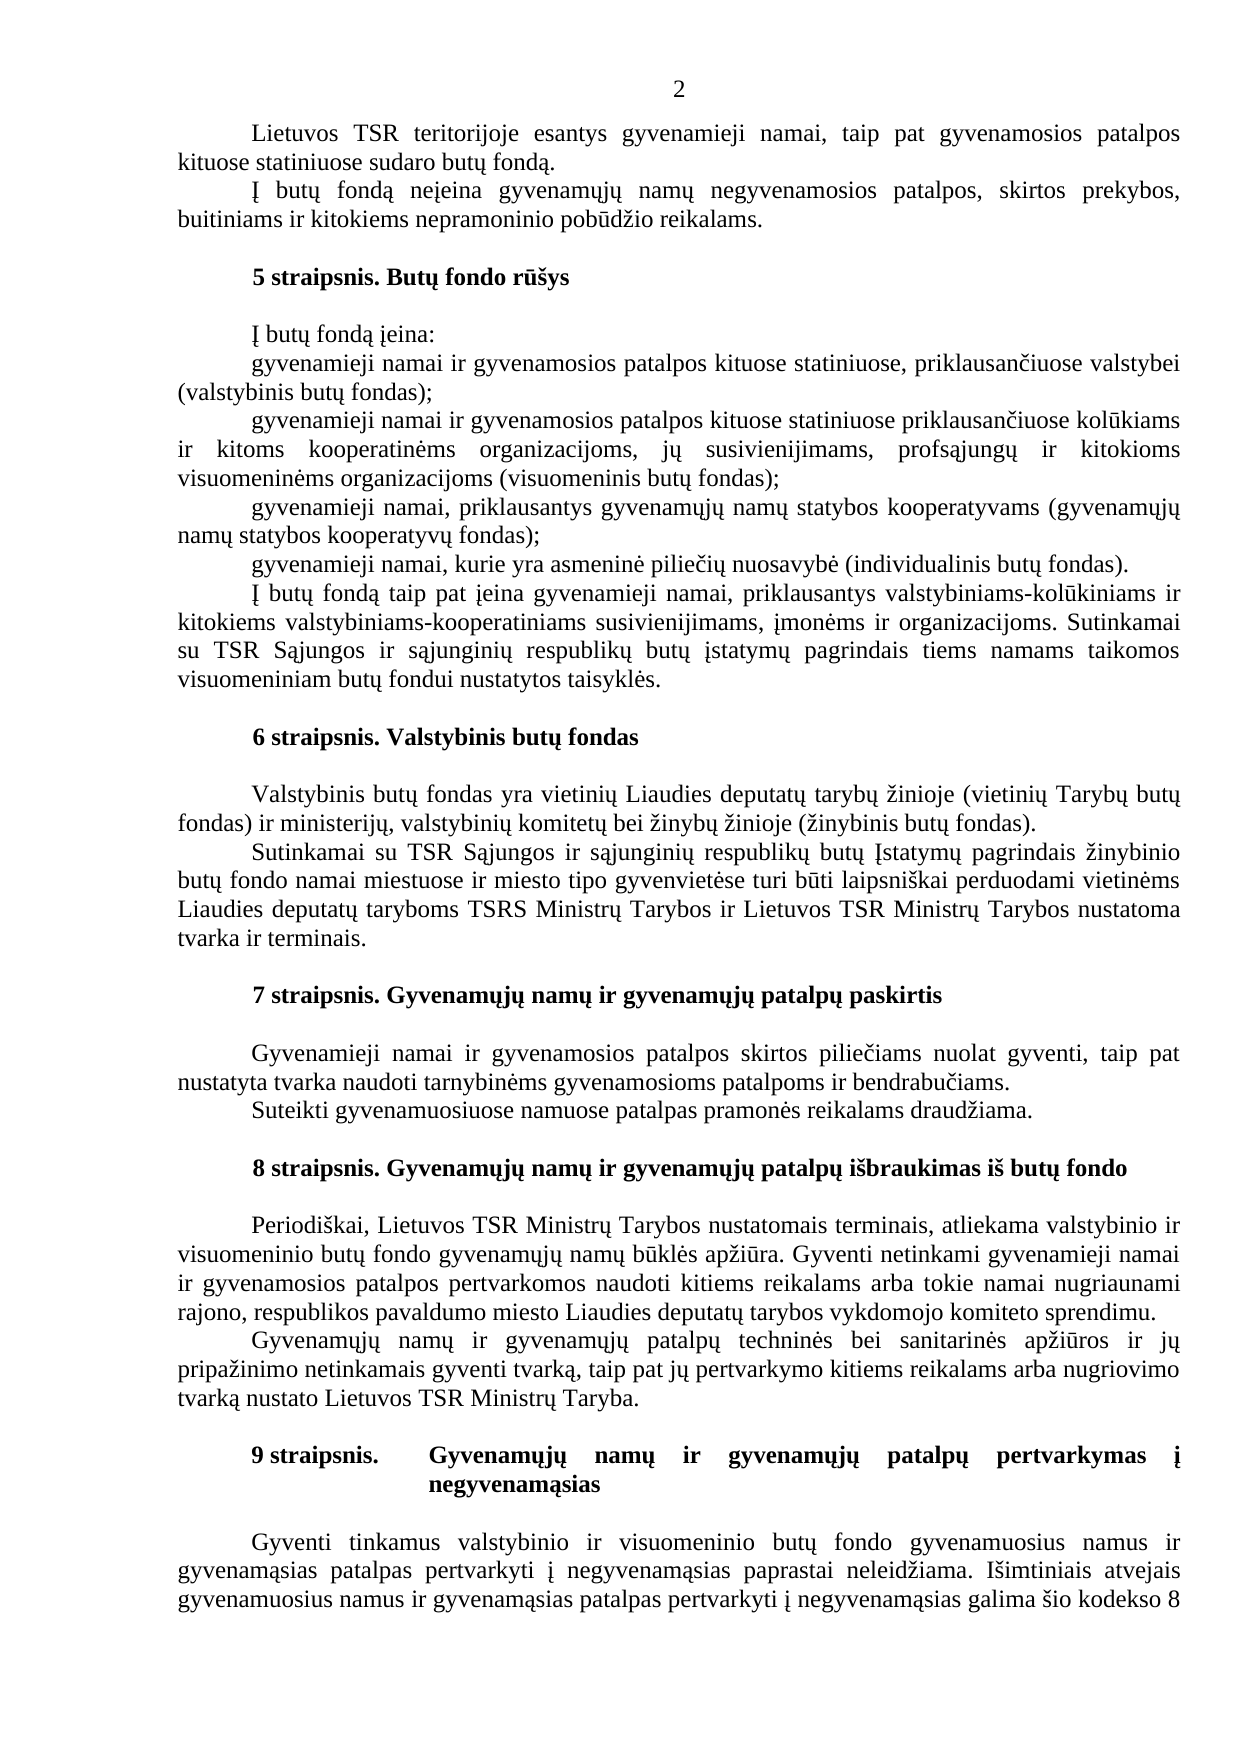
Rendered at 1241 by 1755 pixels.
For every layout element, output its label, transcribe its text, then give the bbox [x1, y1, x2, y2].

text Suteikti gyvenamuosiuose namuose patalpas pramonės reikalams draudžiama. [177, 1096, 1181, 1124]
text Valstybinis butų fondas yra vietinių Liaudies deputatų tarybų žinioje (vietinių Tarybų butų fondas) ir ministerijų, valstybinių komitetų bei žinybų žinioje (žinybinis butų fondas). [177, 779, 1181, 837]
text Gyvenamieji namai ir gyvenamosios patalpos skirtos piliečiams nuolat gyventi, taip pat nustatyta tvarka naudoti tarnybinėms gyvenamosioms patalpoms ir bendrabučiams. [177, 1038, 1181, 1096]
text gyvenamieji namai, priklausantys gyvenamųjų namų statybos kooperatyvams (gyvenamųjų namų statybos kooperatyvų fondas); [177, 492, 1181, 549]
text 9 straipsnis. Gyvenamųjų namų ir gyvenamųjų patalpų pertvarkymas į negyvenamąsias [251, 1441, 1181, 1498]
text Į butų fondą taip pat įeina gyvenamieji namai, priklausantys valstybiniams-kolūkiniams ir kitokiems valstybiniams-kooperatiniams susivienijimams, įmonėms ir organizacijoms. Sutinkamai su TSR Sąjungos ir sąjunginių respublikų butų įstatymų pagrindais tiems namams taikomos visuomeniniam butų fondui nustatytos taisyklės. [177, 578, 1181, 693]
text 6 straipsnis. Valstybinis butų fondas [177, 722, 1181, 751]
text gyvenamieji namai ir gyvenamosios patalpos kituose statiniuose, priklausančiuose valstybei (valstybinis butų fondas); [177, 348, 1181, 406]
text Sutinkamai su TSR Sąjungos ir sąjunginių respublikų butų Įstatymų pagrindais žinybinio butų fondo namai miestuose ir miesto tipo gyvenvietėse turi būti laipsniškai perduodami vietinėms Liaudies deputatų taryboms TSRS Ministrų Tarybos ir Lietuvos TSR Ministrų Tarybos nustatoma tvarka ir terminais. [177, 837, 1181, 952]
text Lietuvos TSR teritorijoje esantys gyvenamieji namai, taip pat gyvenamosios patalpos kituose statiniuose sudaro butų fondą. [177, 118, 1181, 176]
text 8 straipsnis. Gyvenamųjų namų ir gyvenamųjų patalpų išbraukimas iš butų fondo [177, 1153, 1181, 1182]
text Gyventi tinkamus valstybinio ir visuomeninio butų fondo gyvenamuosius namus ir gyvenamąsias patalpas pertvarkyti į negyvenamąsias paprastai neleidžiama. Išimtiniais atvejais gyvenamuosius namus ir gyvenamąsias patalpas pertvarkyti į negyvenamąsias galima šio kodekso 8 [177, 1527, 1181, 1613]
text Į butų fondą neįeina gyvenamųjų namų negyvenamosios patalpos, skirtos prekybos, buitiniams ir kitokiems nepramoninio pobūdžio reikalams. [177, 176, 1181, 233]
text Į butų fondą įeina: [177, 319, 1181, 348]
text Periodiškai, Lietuvos TSR Ministrų Tarybos nustatomais terminais, atliekama valstybinio ir visuomeninio butų fondo gyvenamųjų namų būklės apžiūra. Gyventi netinkami gyvenamieji namai ir gyvenamosios patalpos pertvarkomos naudoti kitiems reikalams arba tokie namai nugriaunami rajono, respublikos pavaldumo miesto Liaudies deputatų tarybos vykdomojo komiteto sprendimu. [177, 1211, 1181, 1326]
text 5 straipsnis. Butų fondo rūšys [177, 262, 1181, 291]
text Gyvenamųjų namų ir gyvenamųjų patalpų techninės bei sanitarinės apžiūros ir jų pripažinimo netinkamais gyventi tvarką, taip pat jų pertvarkymo kitiems reikalams arba nugriovimo tvarką nustato Lietuvos TSR Ministrų Taryba. [177, 1326, 1181, 1412]
text 7 straipsnis. Gyvenamųjų namų ir gyvenamųjų patalpų paskirtis [177, 981, 1181, 1009]
text gyvenamieji namai ir gyvenamosios patalpos kituose statiniuose priklausančiuose kolūkiams ir kitoms kooperatinėms organizacijoms, jų susivienijimams, profsąjungų ir kitokioms visuomeninėms organizacijoms (visuomeninis butų fondas); [177, 406, 1181, 492]
text gyvenamieji namai, kurie yra asmeninė piliečių nuosavybė (individualinis butų fondas). [177, 549, 1181, 578]
